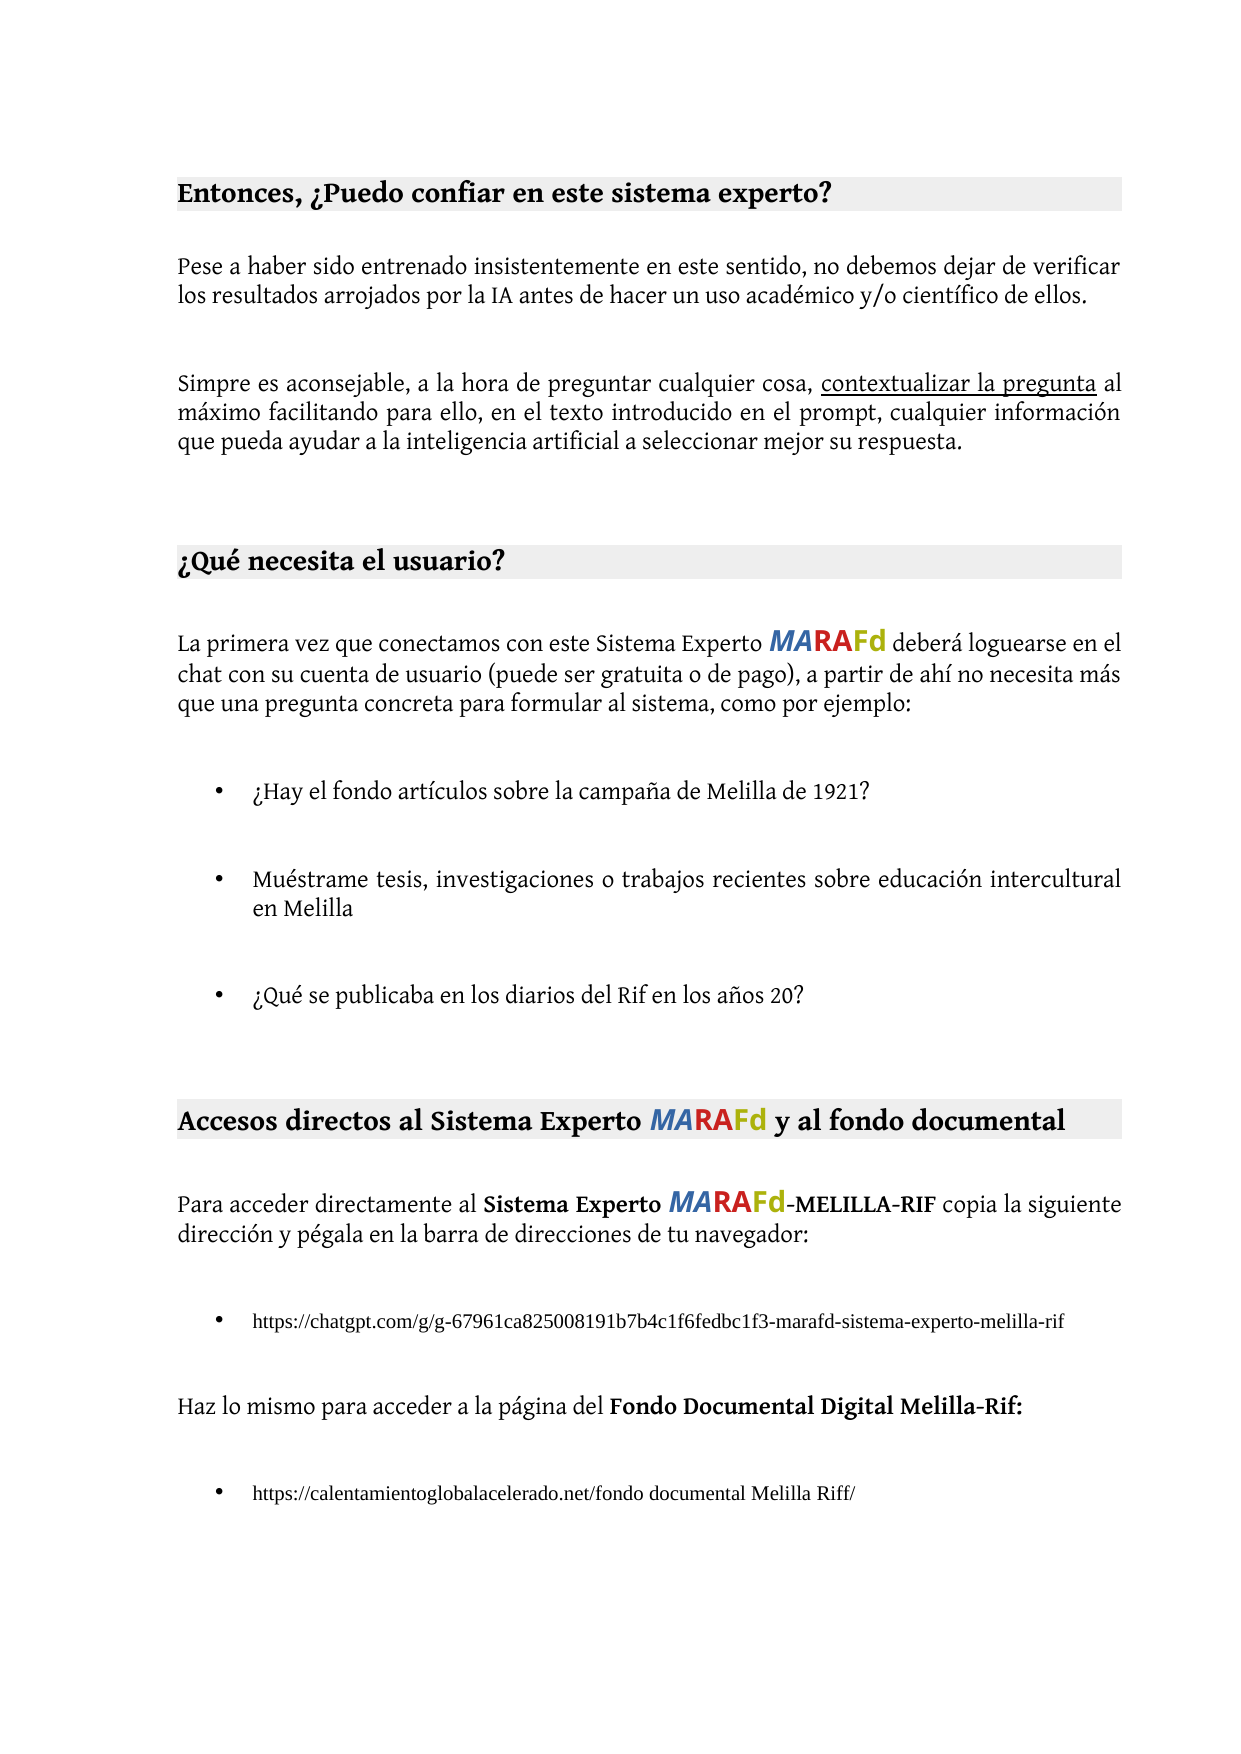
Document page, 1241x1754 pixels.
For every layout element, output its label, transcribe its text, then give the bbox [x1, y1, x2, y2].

list https://chatgpt.com/g/g-67961ca825008191b7b4c1f6fedbc1f3-marafd-sistema-experto-melilla-rif [215, 1309, 1122, 1334]
list https://calentamientoglobalacelerado.net/fondo documental Melilla Riff/ [215, 1481, 1122, 1505]
text La primera vez que conectamos con este Sistema Experto MARAFd deberá loguearse en el chat con su cuenta de usuario (puede ser gratuita o de pago), a partir de ahí no necesita más que una pregunta concreta para formular al sistema, como por ejemplo: [177, 621, 1122, 718]
list Muéstrame tesis, investigaciones o trabajos recientes sobre educación intercultural en Melilla [215, 865, 1122, 923]
text Haz lo mismo para acceder a la página del Fondo Documental Digital Melilla-Rif: [177, 1393, 1122, 1422]
text Simpre es aconsejable, a la hora de preguntar cualquier cosa, contextualizar la pregunta al máximo facilitando para ello, en el texto introducido en el prompt, cualquier información que pueda ayudar a la inteligencia artificial a seleccionar mejor su respuesta. [177, 370, 1122, 457]
text Pese a haber sido entrenado insistentemente en este sentido, no debemos dejar de verificar los resultados arrojados por la IA antes de hacer un uso académico y/o científico de ellos. [177, 253, 1122, 311]
list ¿Hay el fondo artículos sobre la campaña de Melilla de 1921? [215, 777, 1122, 806]
text Para acceder directamente al Sistema Experto MARAFd-MELILLA-RIF copia la siguiente dirección y pégala en la barra de direcciones de tu navegador: [177, 1181, 1122, 1250]
subtitle Entonces, ¿Puedo confiar en este sistema experto? [177, 177, 1122, 211]
subtitle ¿Qué necesita el usuario? [177, 545, 1122, 579]
subtitle Accesos directos al Sistema Experto MARAFd y al fondo documental [177, 1099, 1122, 1139]
list ¿Qué se publicaba en los diarios del Rif en los años 20? [215, 982, 1122, 1011]
